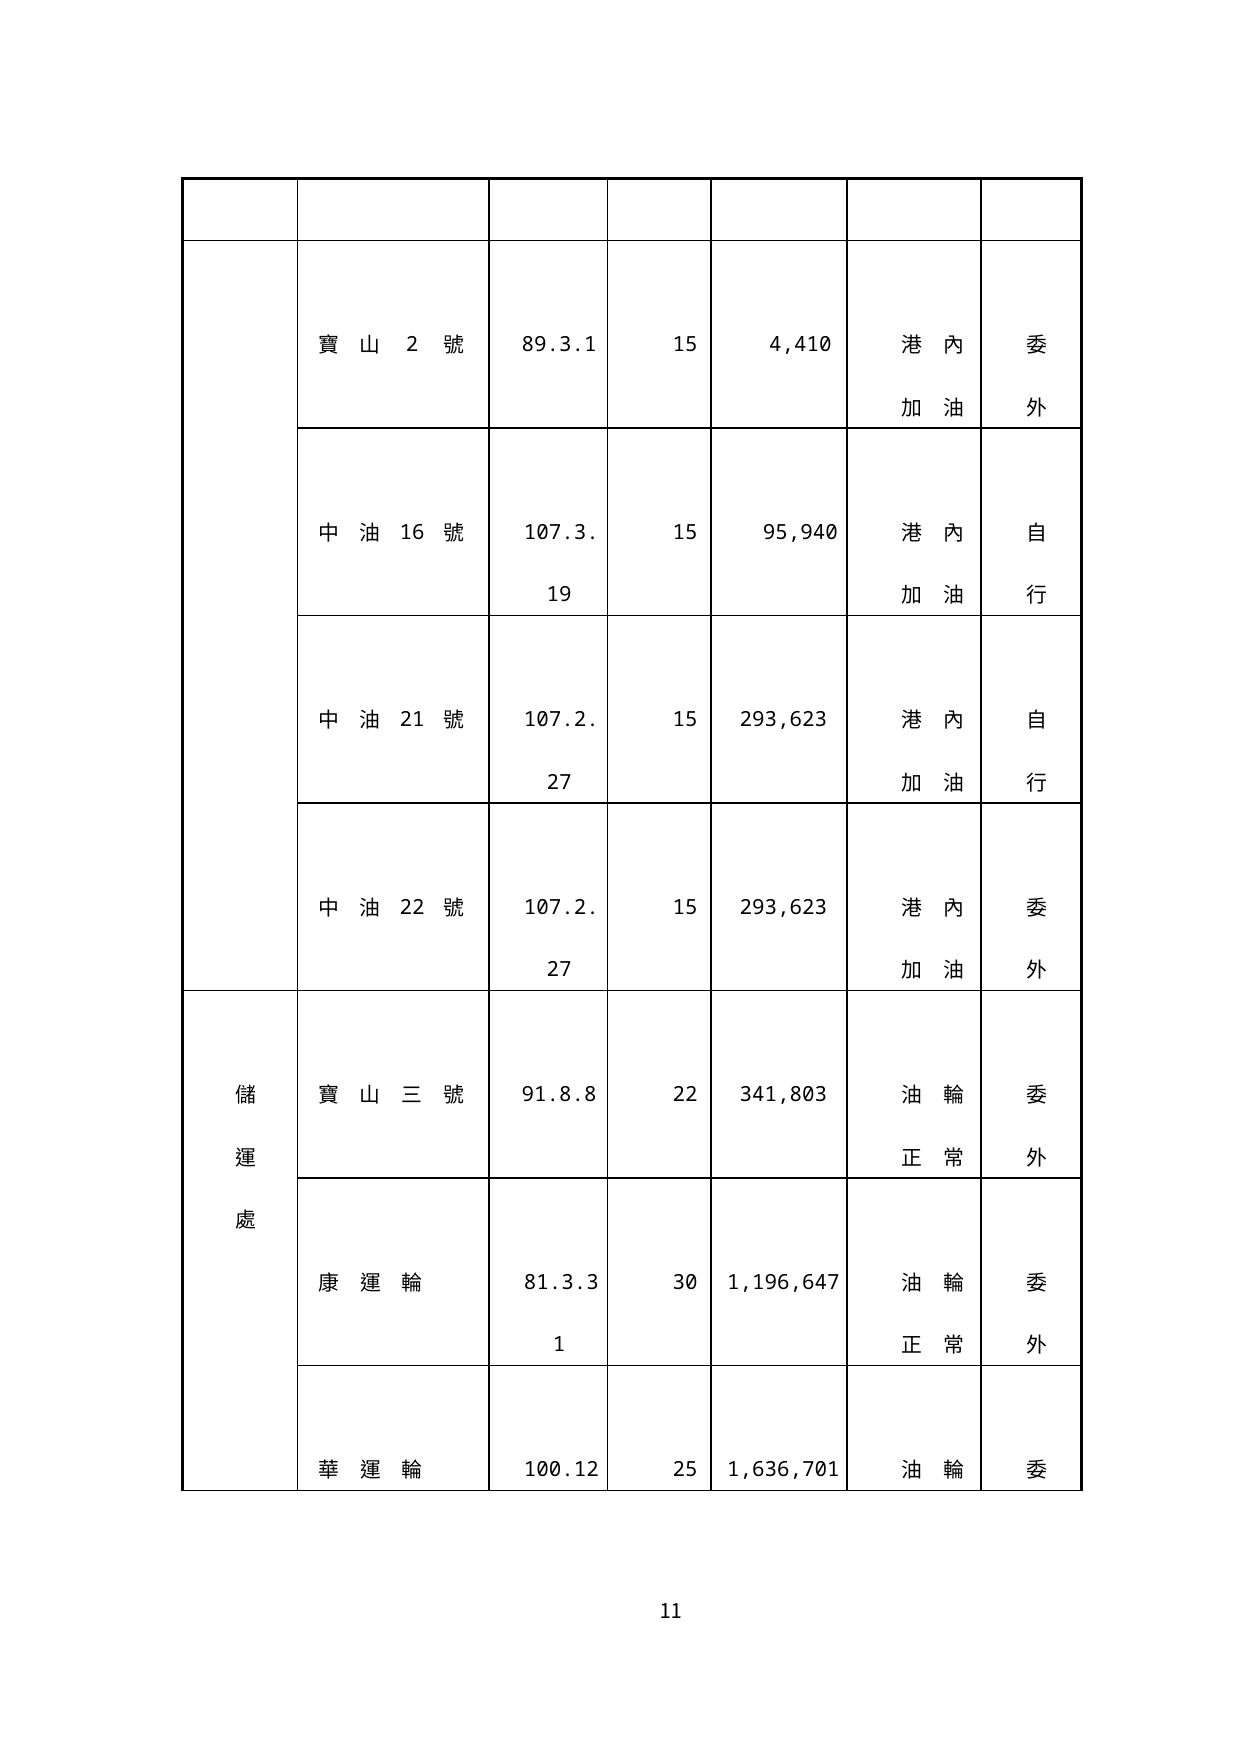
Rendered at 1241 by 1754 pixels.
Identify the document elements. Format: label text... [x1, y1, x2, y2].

table_cell 自行 [982, 429, 1080, 615]
table_cell 中油21號 [298, 616, 488, 802]
table_cell [184, 241, 297, 990]
table_cell 儲運處 [184, 991, 297, 1490]
table_header [712, 180, 846, 240]
table_cell 15 [608, 804, 710, 990]
table_cell 91.8.8 [490, 991, 607, 1177]
table_cell 15 [608, 429, 710, 615]
table_cell 22 [608, 991, 710, 1177]
table_cell 華運輪 [298, 1366, 488, 1490]
table_cell 1,636,701 [712, 1366, 846, 1490]
table_cell 25 [608, 1366, 710, 1490]
table_cell 自行 [982, 616, 1080, 802]
table_cell 15 [608, 616, 710, 802]
table_cell 康運輪 [298, 1179, 488, 1365]
table_cell 委外 [982, 241, 1080, 427]
table_cell 89.3.1 [490, 241, 607, 427]
table_cell 107.2.27 [490, 616, 607, 802]
table_cell 港內加油 [848, 429, 980, 615]
table_cell 委外 [982, 1179, 1080, 1365]
table_cell 委外 [982, 991, 1080, 1177]
table_cell 委 [982, 1366, 1080, 1490]
table_cell 100.12 [490, 1366, 607, 1490]
table_cell 81.3.31 [490, 1179, 607, 1365]
table_cell 95,940 [712, 429, 846, 615]
table_cell 中油22號 [298, 804, 488, 990]
table_cell 107.3.19 [490, 429, 607, 615]
table_header [848, 180, 980, 240]
table_cell 4,410 [712, 241, 846, 427]
table_cell 油輪 正常 [848, 991, 980, 1177]
table_cell 油輪 正常 [848, 1179, 980, 1365]
table_cell 港內加油 [848, 241, 980, 427]
table_header [982, 180, 1080, 240]
table_cell 寶山2號 [298, 241, 488, 427]
table_cell 港內加油 [848, 804, 980, 990]
table_cell 293,623 [712, 804, 846, 990]
table_cell 油輪 [848, 1366, 980, 1490]
table_cell 293,623 [712, 616, 846, 802]
table_header [490, 180, 607, 240]
table_cell 中油16號 [298, 429, 488, 615]
table_cell 委外 [982, 804, 1080, 990]
table_cell 30 [608, 1179, 710, 1365]
table_cell 15 [608, 241, 710, 427]
table_header [298, 180, 488, 240]
table_header [608, 180, 710, 240]
table_cell 1,196,647 [712, 1179, 846, 1365]
table_cell 107.2.27 [490, 804, 607, 990]
table_cell 寶山三號 [298, 991, 488, 1177]
table_header [184, 180, 297, 240]
table_cell 341,803 [712, 991, 846, 1177]
table_cell 港內加油 [848, 616, 980, 802]
